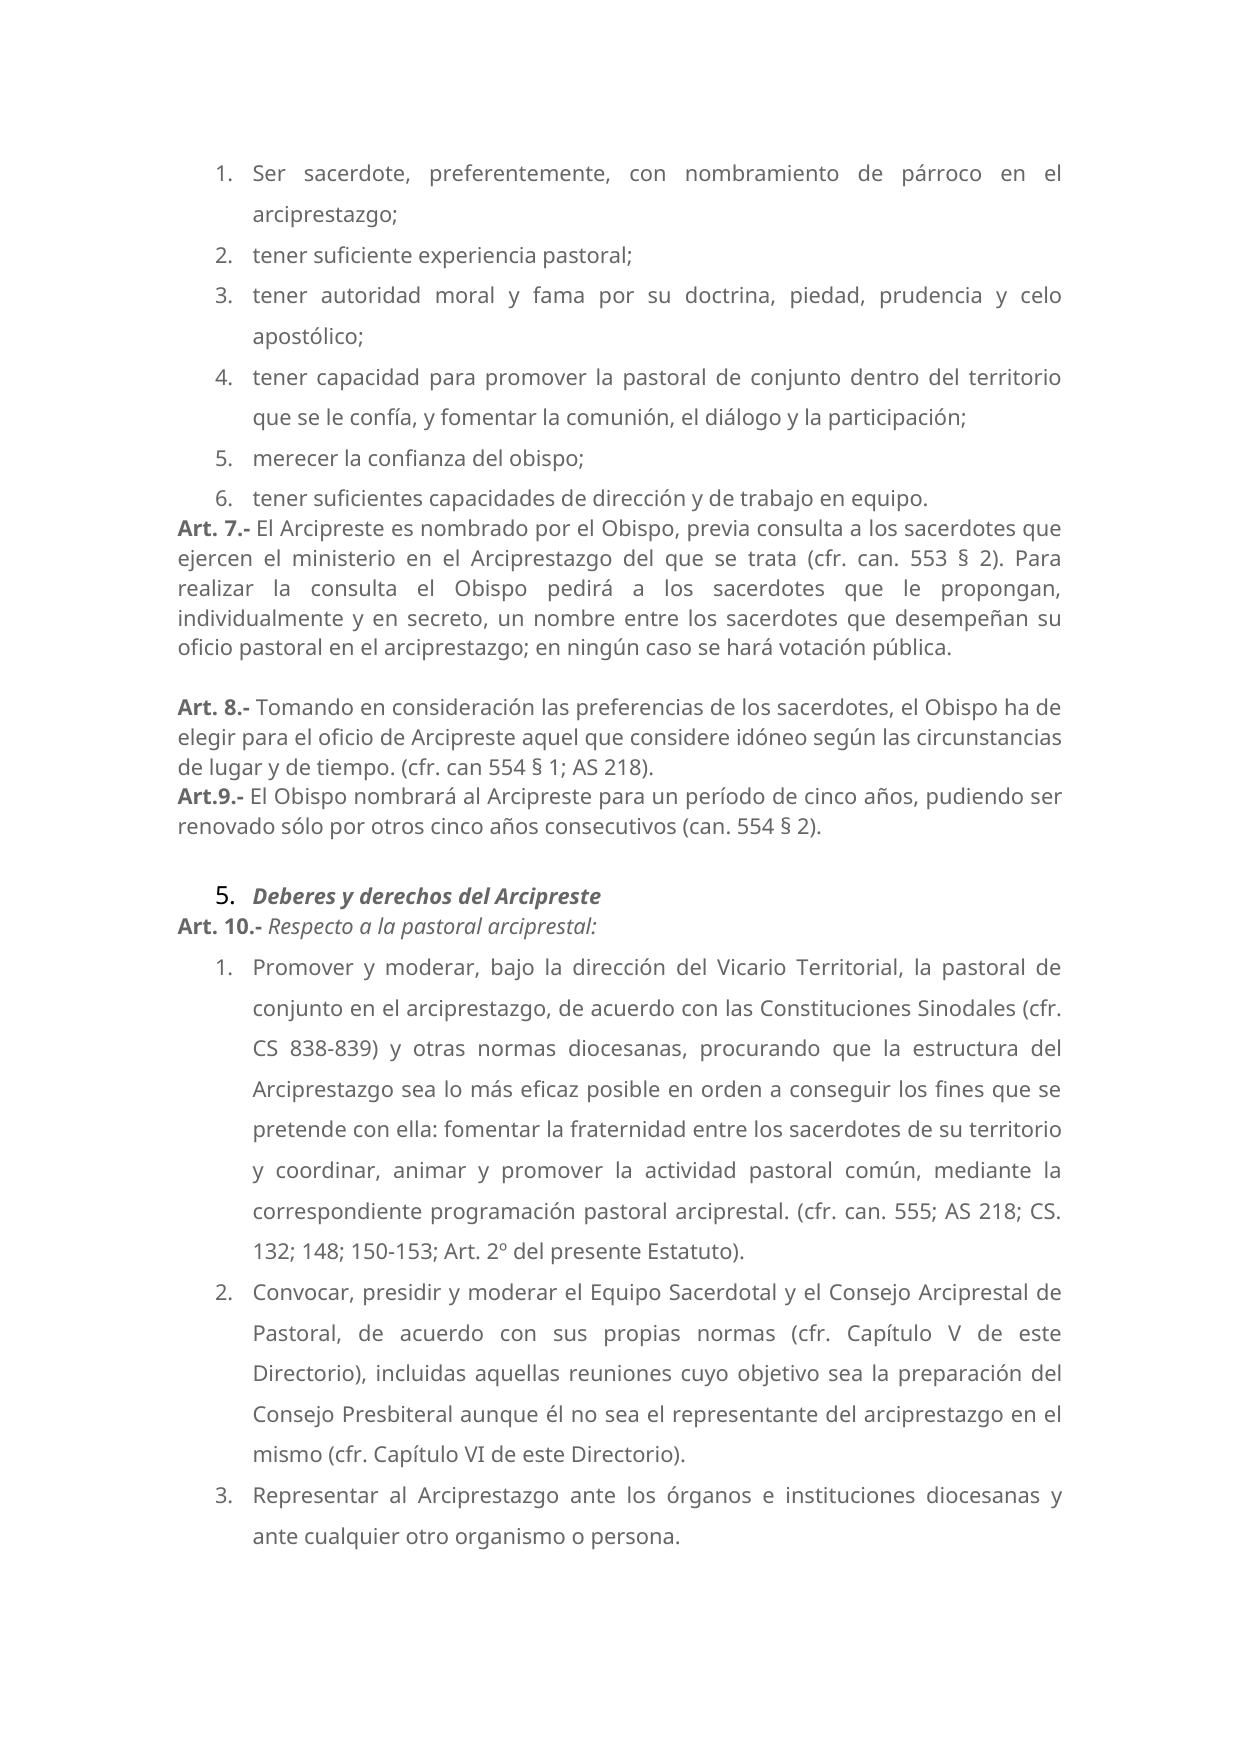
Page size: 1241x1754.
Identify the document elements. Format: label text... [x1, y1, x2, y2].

list Deberes y derechos del Arcipreste [215, 871, 1063, 911]
list merecer la confianza del obispo; [215, 432, 1063, 473]
list Representar al Arciprestazgo ante los órganos e instituciones diocesanas y ante cualquier otro organismo o persona. [215, 1469, 1063, 1551]
list Convocar, presidir y moderar el Equipo Sacerdotal y el Consejo Arciprestal de Pastoral, de acuerdo con sus propias normas (cfr. Capítulo V de este Directorio), incluidas aquellas reuniones cuyo objetivo sea la preparación del Consejo Presbiteral aunque él no sea el representante del arciprestazgo en el mismo (cfr. Capítulo VI de este Directorio). [215, 1266, 1063, 1469]
list tener suficiente experiencia pastoral; [215, 229, 1063, 269]
list Ser sacerdote, preferentemente, con nombramiento de párroco en el arciprestazgo; [215, 148, 1063, 229]
list tener autoridad moral y fama por su doctrina, piedad, prudencia y celo apostólico; [215, 269, 1063, 351]
list tener suficientes capacidades de dirección y de trabajo en equipo. [215, 473, 1063, 513]
list tener capacidad para promover la pastoral de conjunto dentro del territorio que se le confía, y fomentar la comunión, el diálogo y la participación; [215, 351, 1063, 432]
text Art. 7.- El Arcipreste es nombrado por el Obispo, previa consulta a los sacerdotes que ejercen el ministerio en el Arciprestazgo del que se trata (cfr. can. 553 § 2). Para realizar la consulta el Obispo pedirá a los sacerdotes que le propongan, individualmente y en secreto, un nombre entre los sacerdotes que desempeñan su oficio pastoral en el arciprestazgo; en ningún caso se hará votación pública. [177, 513, 1063, 662]
text Art. 8.- Tomando en consideración las preferencias de los sacerdotes, el Obispo ha de elegir para el oficio de Arcipreste aquel que considere idóneo según las circunstancias de lugar y de tiempo. (cfr. can 554 § 1; AS 218). [177, 692, 1063, 781]
list Promover y moderar, bajo la dirección del Vicario Territorial, la pastoral de conjunto en el arciprestazgo, de acuerdo con las Constituciones Sinodales (cfr. CS 838-839) y otras normas diocesanas, procurando que la estructura del Arciprestazgo sea lo más eficaz posible en orden a conseguir los fines que se pretende con ella: fomentar la fraternidad entre los sacerdotes de su territorio y coordinar, animar y promover la actividad pastoral común, mediante la correspondiente programación pastoral arciprestal. (cfr. can. 555; AS 218; CS. 132; 148; 150-153; Art. 2º del presente Estatuto). [215, 941, 1063, 1266]
text Art.9.- El Obispo nombrará al Arcipreste para un período de cinco años, pudiendo ser renovado sólo por otros cinco años consecutivos (can. 554 § 2). [177, 781, 1063, 841]
text Art. 10.- Respecto a la pastoral arciprestal: [177, 911, 1063, 941]
